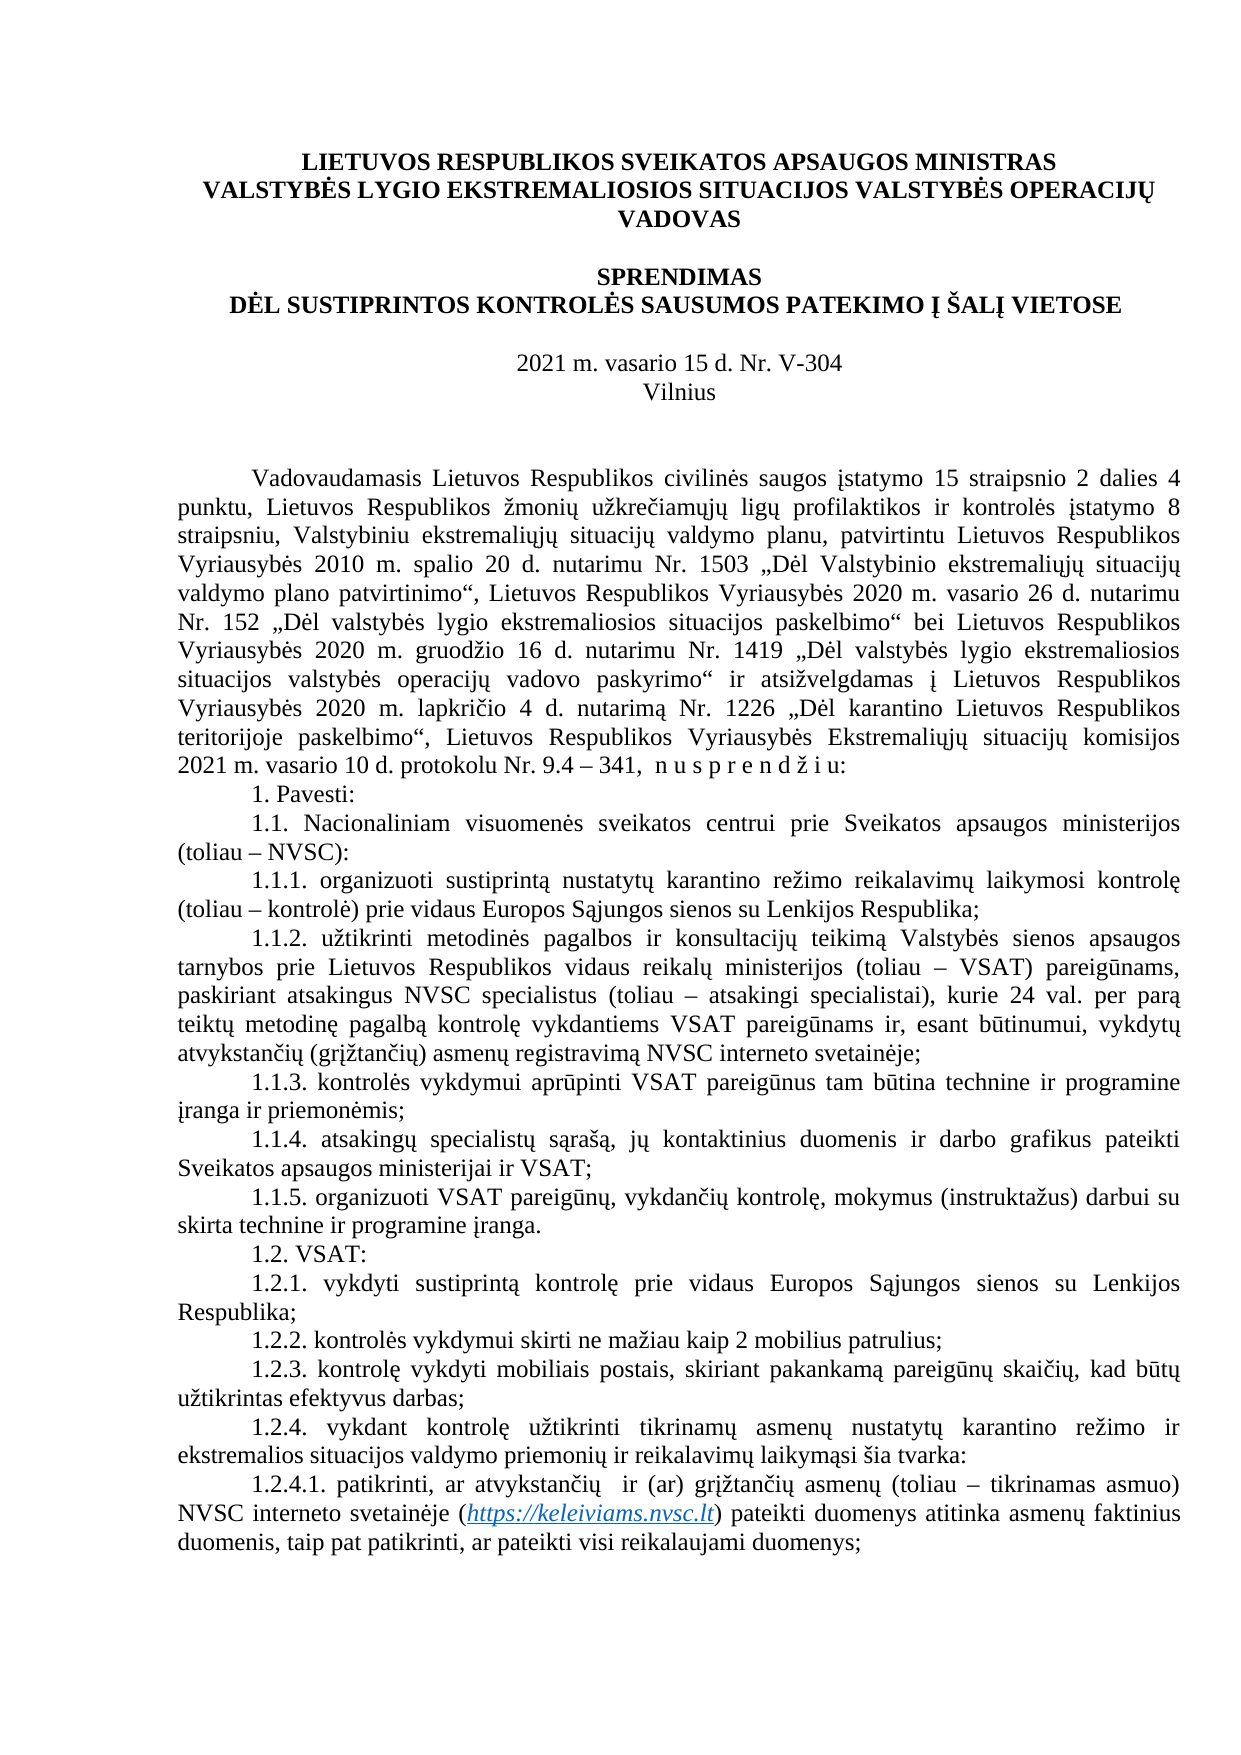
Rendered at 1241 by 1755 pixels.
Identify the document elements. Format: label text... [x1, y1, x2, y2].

text 1.2.3. kontrolę vykdyti mobiliais postais, skiriant pakankamą pareigūnų skaičių, kad būtų užtikrintas efektyvus darbas; [177, 1354, 1181, 1412]
text 2021 m. vasario 15 d. Nr. V-304 [177, 348, 1181, 377]
text 1.2. VSAT: [177, 1239, 1181, 1268]
text 1.1.4. atsakingų specialistų sąrašą, jų kontaktinius duomenis ir darbo grafikus pateikti Sveikatos apsaugos ministerijai ir VSAT; [177, 1124, 1181, 1182]
text 1.1.5. organizuoti VSAT pareigūnų, vykdančių kontrolę, mokymus (instruktažus) darbui su skirta technine ir programine įranga. [177, 1182, 1181, 1239]
text DĖL SUSTIPRINTOS KONTROLĖS SAUSUMOS PATEKIMO Į ŠALĮ VIETOSE [177, 291, 1181, 319]
text Vadovaudamasis Lietuvos Respublikos civilinės saugos įstatymo 15 straipsnio 2 dalies 4 punktu, Lietuvos Respublikos žmonių užkrečiamųjų ligų profilaktikos ir kontrolės įstatymo 8 straipsniu, Valstybiniu ekstremaliųjų situacijų valdymo planu, patvirtintu Lietuvos Respublikos Vyriausybės 2010 m. spalio 20 d. nutarimu Nr. 1503 „Dėl Valstybinio ekstremaliųjų situacijų valdymo plano patvirtinimo“, Lietuvos Respublikos Vyriausybės 2020 m. vasario 26 d. nutarimu Nr. 152 „Dėl valstybės lygio ekstremaliosios situacijos paskelbimo“ bei Lietuvos Respublikos Vyriausybės 2020 m. gruodžio 16 d. nutarimu Nr. 1419 „Dėl valstybės lygio ekstremaliosios situacijos valstybės operacijų vadovo paskyrimo“ ir atsižvelgdamas į Lietuvos Respublikos Vyriausybės 2020 m. lapkričio 4 d. nutarimą Nr. 1226 „Dėl karantino Lietuvos Respublikos teritorijoje paskelbimo“, Lietuvos Respublikos Vyriausybės Ekstremaliųjų situacijų komisijos 2021 m. vasario 10 d. protokolu Nr. 9.4 – 341, n u s p r e n d ž i u: [177, 463, 1181, 779]
text 1.1.2. užtikrinti metodinės pagalbos ir konsultacijų teikimą Valstybės sienos apsaugos tarnybos prie Lietuvos Respublikos vidaus reikalų ministerijos (toliau – VSAT) pareigūnams, paskiriant atsakingus NVSC specialistus (toliau – atsakingi specialistai), kurie 24 val. per parą teiktų metodinę pagalbą kontrolę vykdantiems VSAT pareigūnams ir, esant būtinumui, vykdytų atvykstančių (grįžtančių) asmenų registravimą NVSC interneto svetainėje; [177, 923, 1181, 1067]
text SPRENDIMAS [177, 262, 1181, 291]
text 1.1.1. organizuoti sustiprintą nustatytų karantino režimo reikalavimų laikymosi kontrolę (toliau – kontrolė) prie vidaus Europos Sąjungos sienos su Lenkijos Respublika; [177, 866, 1181, 923]
text 1.2.2. kontrolės vykdymui skirti ne mažiau kaip 2 mobilius patrulius; [177, 1326, 1181, 1354]
text 1.2.4. vykdant kontrolę užtikrinti tikrinamų asmenų nustatytų karantino režimo ir ekstremalios situacijos valdymo priemonių ir reikalavimų laikymąsi šia tvarka: [177, 1412, 1181, 1469]
text 1.2.1. vykdyti sustiprintą kontrolę prie vidaus Europos Sąjungos sienos su Lenkijos Respublika; [177, 1268, 1181, 1326]
text 1.1.3. kontrolės vykdymui aprūpinti VSAT pareigūnus tam būtina technine ir programine įranga ir priemonėmis; [177, 1067, 1181, 1124]
text VALSTYBĖS LYGIO EKSTREMALIOSIOS SITUACIJOS VALSTYBĖS OPERACIJŲ VADOVAS [177, 176, 1181, 233]
text 1. Pavesti: [177, 779, 1181, 808]
text 1.1. Nacionaliniam visuomenės sveikatos centrui prie Sveikatos apsaugos ministerijos (toliau – NVSC): [177, 808, 1181, 866]
text LIETUVOS RESPUBLIKOS SVEIKATOS APSAUGOS MINISTRAS [177, 147, 1181, 176]
text 1.2.4.1. patikrinti, ar atvykstančių ir (ar) grįžtančių asmenų (toliau – tikrinamas asmuo) NVSC interneto svetainėje (https://keleiviams.nvsc.lt) pateikti duomenys atitinka asmenų faktinius duomenis, taip pat patikrinti, ar pateikti visi reikalaujami duomenys; [177, 1469, 1181, 1556]
text Vilnius [177, 377, 1181, 406]
